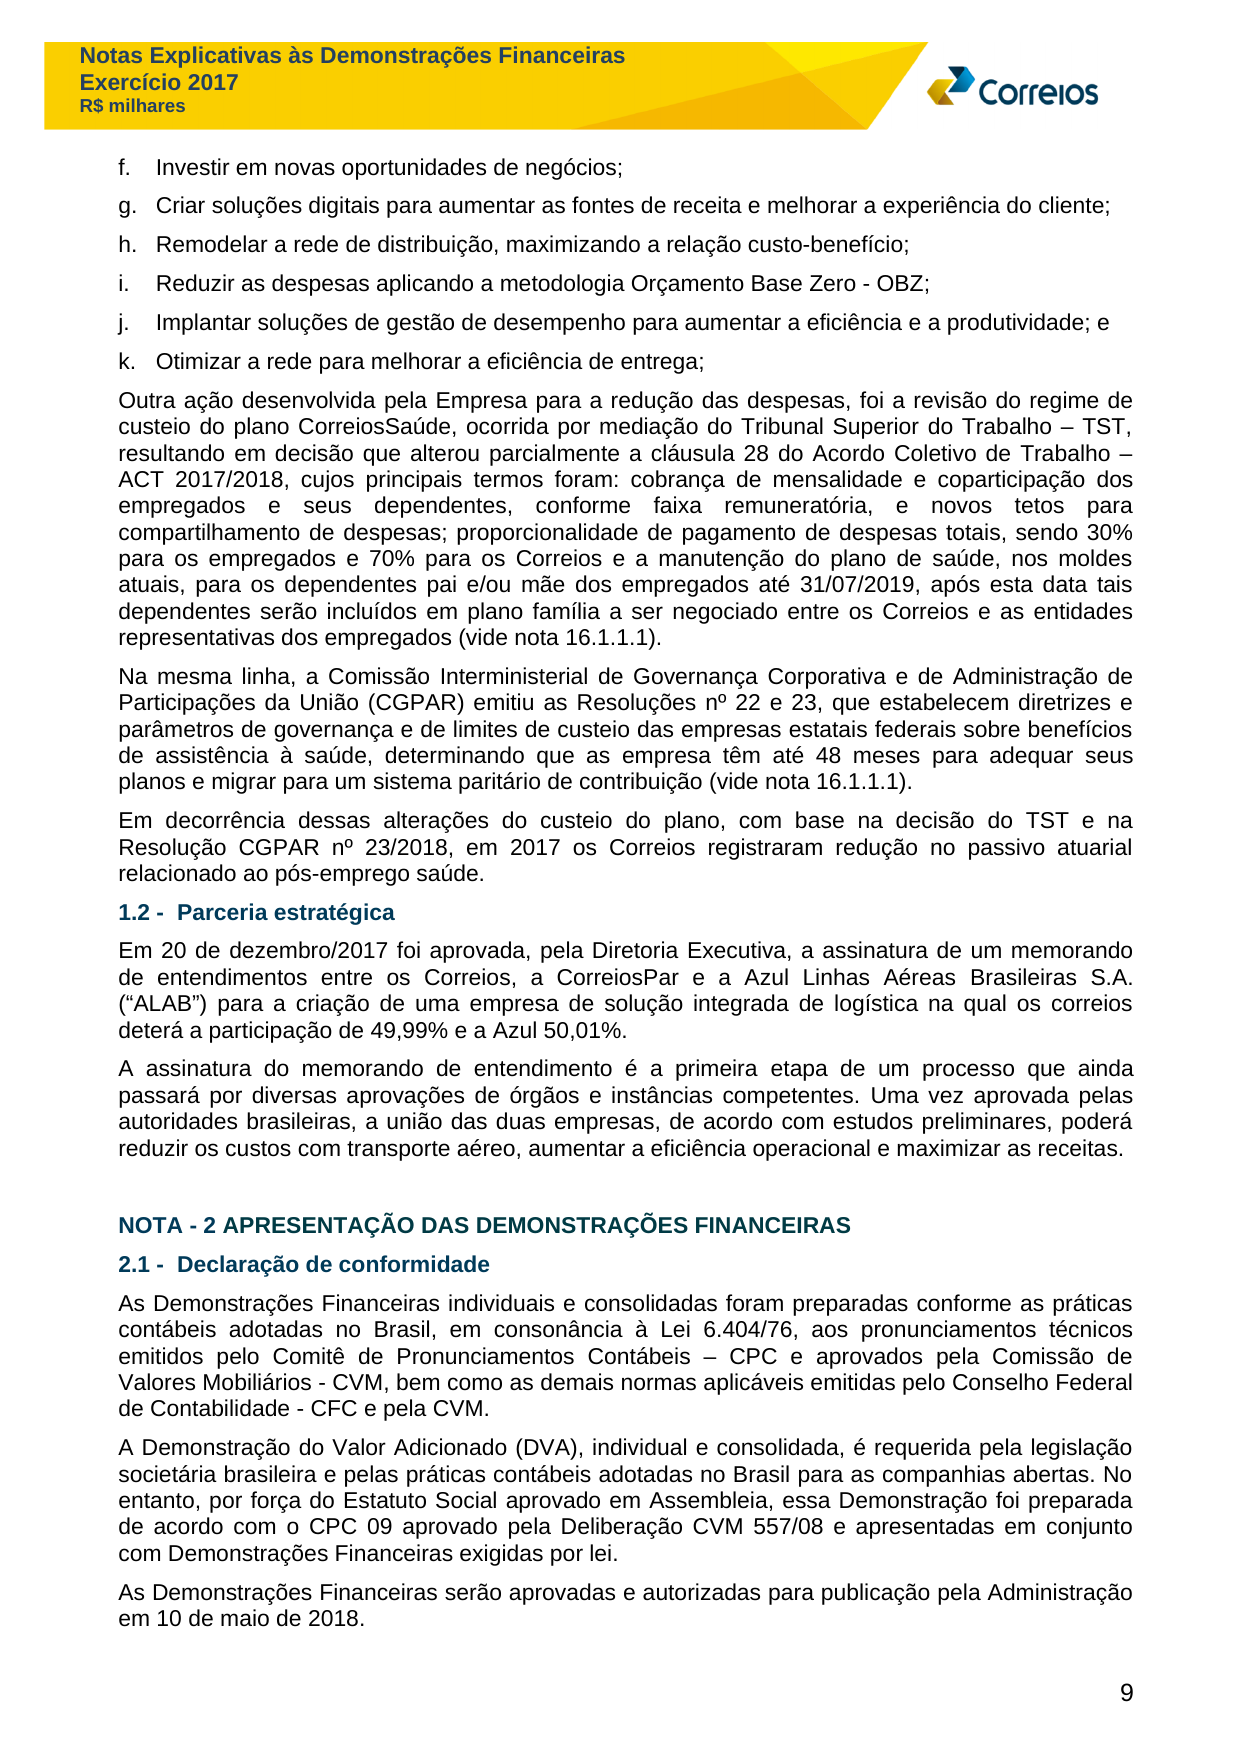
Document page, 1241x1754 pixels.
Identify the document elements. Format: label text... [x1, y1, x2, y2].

subtitle Parceria estratégica [118, 899, 1134, 925]
list Investir em novas oportunidades de negócios; [118, 154, 1134, 180]
subtitle APRESENTAÇÃO DAS DEMONSTRAÇÕES FINANCEIRAS [118, 1212, 1134, 1238]
list Implantar soluções de gestão de desempenho para aumentar a eficiência e a produtividade; e [118, 309, 1134, 335]
text Na mesma linha, a Comissão Interministerial de Governança Corporativa e de Administração de Participações da União (CGPAR) emitiu as Resoluções nº 22 e 23, que estabelecem diretrizes e parâmetros de governança e de limites de custeio das empresas estatais federais sobre benefícios de assistência à saúde, determinando que as empresa têm até 48 meses para adequar seus planos e migrar para um sistema paritário de contribuição (vide nota 16.1.1.1). [118, 663, 1134, 794]
text Em 20 de dezembro/2017 foi aprovada, pela Diretoria Executiva, a assinatura de um memorando de entendimentos entre os Correios, a CorreiosPar e a Azul Linhas Aéreas Brasileiras S.A. (“ALAB”) para a criação de uma empresa de solução integrada de logística na qual os correios deterá a participação de 49,99% e a Azul 50,01%. [118, 937, 1134, 1043]
text A assinatura do memorando de entendimento é a primeira etapa de um processo que ainda passará por diversas aprovações de órgãos e instâncias competentes. Uma vez aprovada pelas autoridades brasileiras, a união das duas empresas, de acordo com estudos preliminares, poderá reduzir os custos com transporte aéreo, aumentar a eficiência operacional e maximizar as receitas. [118, 1055, 1134, 1161]
text Outra ação desenvolvida pela Empresa para a redução das despesas, foi a revisão do regime de custeio do plano CorreiosSaúde, ocorrida por mediação do Tribunal Superior do Trabalho – TST, resultando em decisão que alterou parcialmente a cláusula 28 do Acordo Coletivo de Trabalho – ACT 2017/2018, cujos principais termos foram: cobrança de mensalidade e coparticipação dos empregados e seus dependentes, conforme faixa remuneratória, e novos tetos para compartilhamento de despesas; proporcionalidade de pagamento de despesas totais, sendo 30% para os empregados e 70% para os Correios e a manutenção do plano de saúde, nos moldes atuais, para os dependentes pai e/ou mãe dos empregados até 31/07/2019, após esta data tais dependentes serão incluídos em plano família a ser negociado entre os Correios e as entidades representativas dos empregados (vide nota 16.1.1.1). [118, 387, 1134, 650]
list Otimizar a rede para melhorar a eficiência de entrega; [118, 348, 1134, 374]
list Criar soluções digitais para aumentar as fontes de receita e melhorar a experiência do cliente; [118, 192, 1134, 219]
list Reduzir as despesas aplicando a metodologia Orçamento Base Zero - OBZ; [118, 270, 1134, 297]
text Em decorrência dessas alterações do custeio do plano, com base na decisão do TST e na Resolução CGPAR nº 23/2018, em 2017 os Correios registraram redução no passivo atuarial relacionado ao pós-emprego saúde. [118, 807, 1134, 886]
list Remodelar a rede de distribuição, maximizando a relação custo-benefício; [118, 231, 1134, 258]
picture [44, 42, 1123, 130]
text As Demonstrações Financeiras individuais e consolidadas foram preparadas conforme as práticas contábeis adotadas no Brasil, em consonância à Lei 6.404/76, aos pronunciamentos técnicos emitidos pelo Comitê de Pronunciamentos Contábeis – CPC e aprovados pela Comissão de Valores Mobiliários - CVM, bem como as demais normas aplicáveis emitidas pelo Conselho Federal de Contabilidade - CFC e pela CVM. [118, 1290, 1134, 1422]
subtitle Declaração de conformidade [118, 1251, 1134, 1277]
text A Demonstração do Valor Adicionado (DVA), individual e consolidada, é requerida pela legislação societária brasileira e pelas práticas contábeis adotadas no Brasil para as companhias abertas. No entanto, por força do Estatuto Social aprovado em Assembleia, essa Demonstração foi preparada de acordo com o CPC 09 aprovado pela Deliberação CVM 557/08 e apresentadas em conjunto com Demonstrações Financeiras exigidas por lei. [118, 1434, 1134, 1566]
text As Demonstrações Financeiras serão aprovadas e autorizadas para publicação pela Administração em 10 de maio de 2018. [118, 1578, 1134, 1631]
